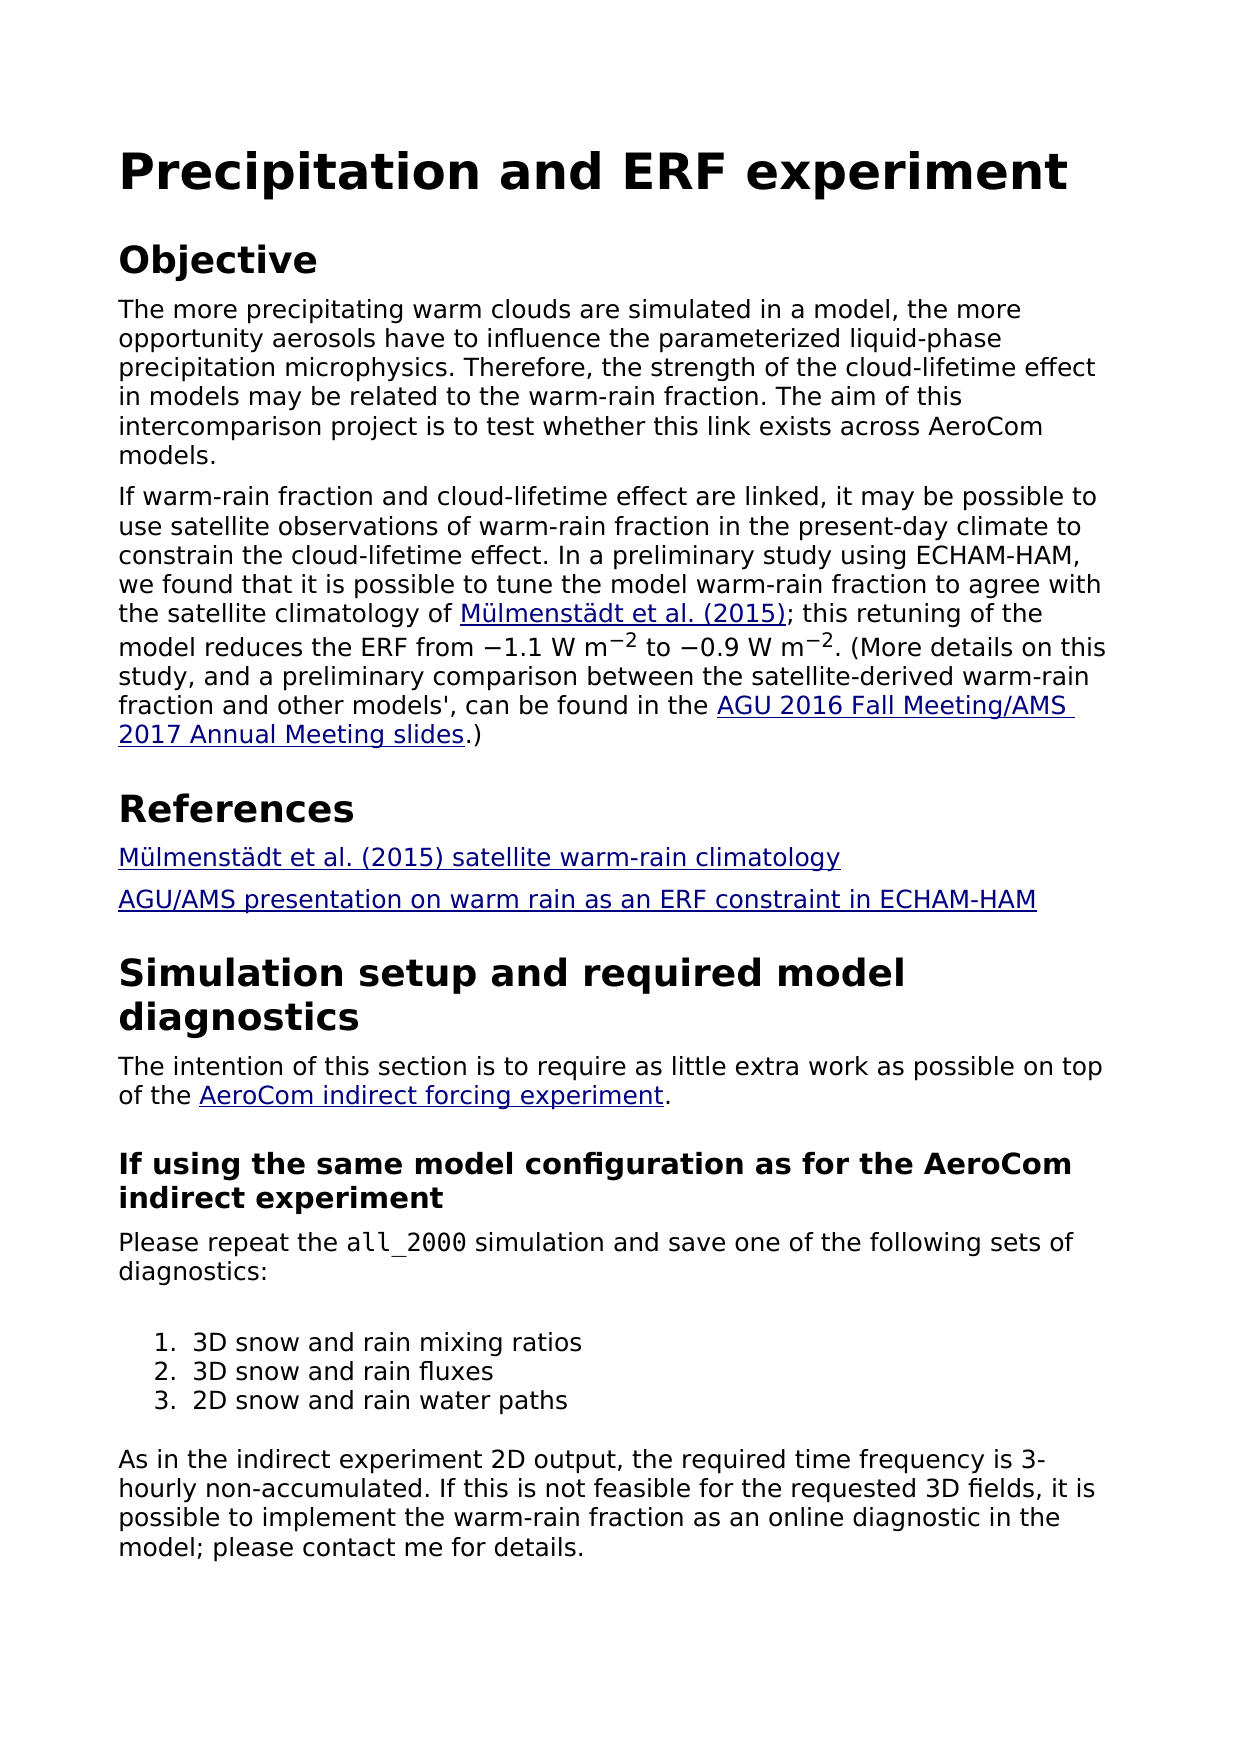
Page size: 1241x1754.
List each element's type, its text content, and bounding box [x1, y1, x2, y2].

text As in the indirect experiment 2D output, the required time frequency is 3-hourly non-accumulated. If this is not feasible for the requested 3D fields, it is possible to implement the warm-rain fraction as an online diagnostic in the model; please contact me for details. [118, 1445, 1122, 1562]
text Mülmenstädt et al. (2015) satellite warm-rain climatology [118, 843, 1122, 873]
text If warm-rain fraction and cloud-lifetime effect are linked, it may be possible to use satellite observations of warm-rain fraction in the present-day climate to constrain the cloud-lifetime effect. In a preliminary study using ECHAM-HAM, we found that it is possible to tune the model warm-rain fraction to agree with the satellite climatology of Mülmenstädt et al. (2015); this retuning of the model reduces the ERF from −1.1 W m−2 to −0.9 W m−2. (More details on this study, and a preliminary comparison between the satellite-derived warm-rain fraction and other models', can be found in the AGU 2016 Fall Meeting/AMS 2017 Annual Meeting slides.) [118, 482, 1122, 750]
subtitle Objective [118, 239, 1122, 282]
subtitle References [118, 787, 1122, 831]
text Please repeat the all_2000 simulation and save one of the following sets of diagnostics: [118, 1228, 1122, 1286]
subtitle Simulation setup and required model diagnostics [118, 952, 1122, 1039]
list 3D snow and rain fluxes [177, 1357, 1122, 1387]
text The intention of this section is to require as little extra work as possible on top of the AeroCom indirect forcing experiment. [118, 1052, 1122, 1110]
list 2D snow and rain water paths [177, 1387, 1122, 1416]
subtitle If using the same model configuration as for the AeroCom indirect experiment [118, 1147, 1122, 1215]
subtitle Precipitation and ERF experiment [118, 143, 1122, 201]
list 3D snow and rain mixing ratios [177, 1328, 1122, 1357]
text The more precipitating warm clouds are simulated in a model, the more opportunity aerosols have to influence the parameterized liquid-phase precipitation microphysics. Therefore, the strength of the cloud-lifetime effect in models may be related to the warm-rain fraction. The aim of this intercomparison project is to test whether this link exists across AeroCom models. [118, 295, 1122, 470]
text AGU/AMS presentation on warm rain as an ERF constraint in ECHAM-HAM [118, 885, 1122, 914]
